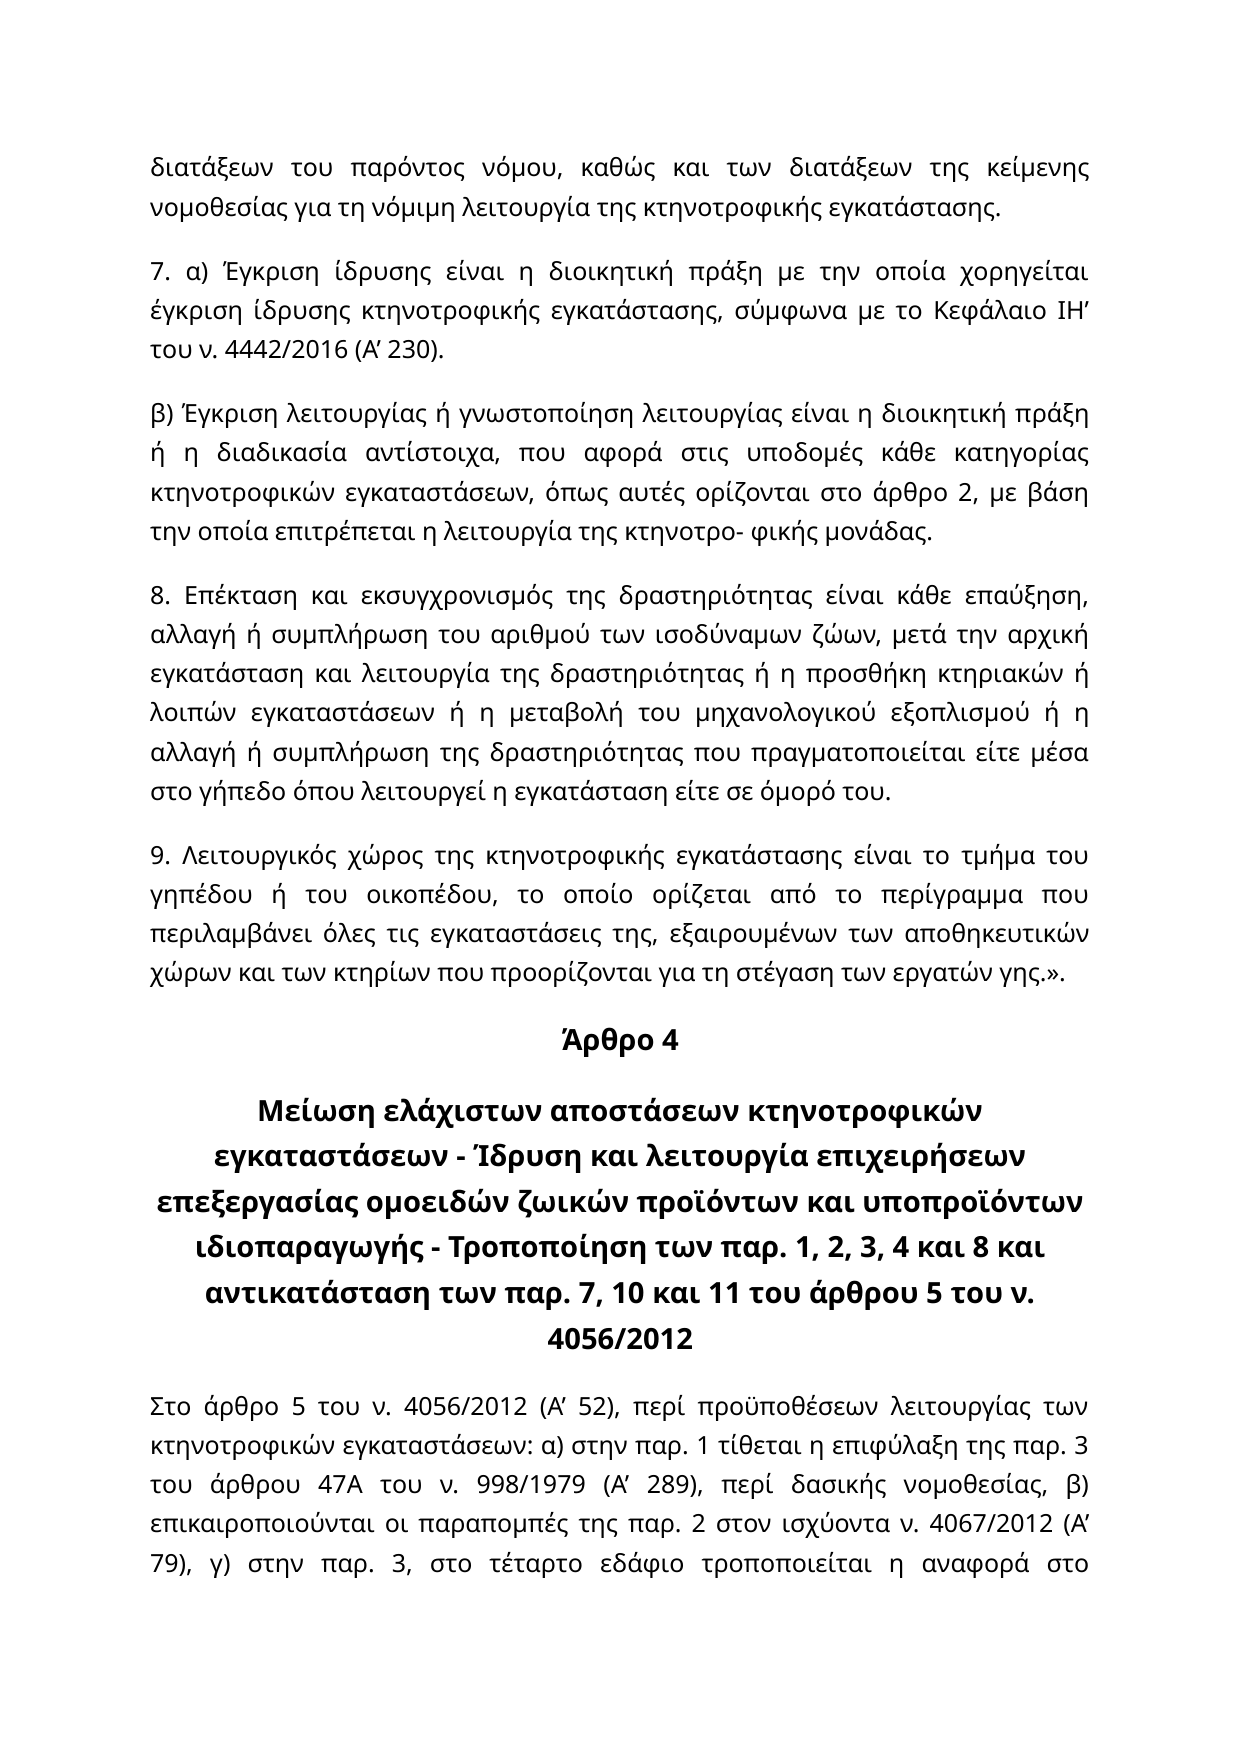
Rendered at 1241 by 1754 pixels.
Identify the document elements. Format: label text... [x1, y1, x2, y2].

text 8. Επέκταση και εκσυγχρονισμός της δραστηριότητας είναι κάθε επαύξηση, αλλαγή ή συμπλήρωση του αριθμού των ισοδύναμων ζώων, μετά την αρχική εγκατάσταση και λειτουργία της δραστηριότητας ή η προσθήκη κτηριακών ή λοιπών εγκαταστάσεων ή η μεταβολή του μηχανολογικού εξοπλισμού ή η αλλαγή ή συμπλήρωση της δραστηριότητας που πραγματοποιείται είτε μέσα στο γήπεδο όπου λειτουργεί η εγκατάσταση είτε σε όμορό του. [150, 577, 1090, 807]
text 9. Λειτουργικός χώρος της κτηνοτροφικής εγκατάστασης είναι το τμήμα του γηπέδου ή του οικοπέδου, το οποίο ορίζεται από το περίγραμμα που περιλαμβάνει όλες τις εγκαταστάσεις της, εξαιρουμένων των αποθηκευτικών χώρων και των κτηρίων που προορίζονται για τη στέγαση των εργατών γης.». [150, 837, 1090, 989]
text β) Έγκριση λειτουργίας ή γνωστοποίηση λειτουργίας είναι η διοικητική πράξη ή η διαδικασία αντίστοιχα, που αφορά στις υποδομές κάθε κατηγορίας κτηνοτροφικών εγκαταστάσεων, όπως αυτές ορίζονται στο άρθρο 2, με βάση την οποία επιτρέπεται η λειτουργία της κτηνοτρο- φικής μονάδας. [150, 396, 1090, 547]
text Στο άρθρο 5 του ν. 4056/2012 (Α’ 52), περί προϋποθέσεων λειτουργίας των κτηνοτροφικών εγκαταστάσεων: α) στην παρ. 1 τίθεται η επιφύλαξη της παρ. 3 του άρθρου 47Α του ν. 998/1979 (Α’ 289), περί δασικής νομοθεσίας, β) επικαιροποιούνται οι παραπομπές της παρ. 2 στον ισχύοντα ν. 4067/2012 (Α’ 79), γ) στην παρ. 3, στο τέταρτο εδάφιο τροποποιείται η αναφορά στο [150, 1388, 1090, 1579]
text διατάξεων του παρόντος νόμου, καθώς και των διατάξεων της κείμενης νομοθεσίας για τη νόμιμη λειτουργία της κτηνοτροφικής εγκατάστασης. [150, 150, 1090, 223]
subtitle Άρθρο 4 [150, 1019, 1090, 1059]
text 7. α) Έγκριση ίδρυσης είναι η διοικητική πράξη με την οποία χορηγείται έγκριση ίδρυσης κτηνοτροφικής εγκατάστασης, σύμφωνα με το Κεφάλαιο ΙΗ’ του ν. 4442/2016 (Α’ 230). [150, 253, 1090, 366]
subtitle Μείωση ελάχιστων αποστάσεων κτηνοτροφικών εγκαταστάσεων - Ίδρυση και λειτουργία επιχειρήσεων επεξεργασίας ομοειδών ζωικών προϊόντων και υποπροϊόντων ιδιοπαραγωγής - Τροποποίηση των παρ. 1, 2, 3, 4 και 8 και αντικατάσταση των παρ. 7, 10 και 11 του άρθρου 5 του ν. 4056/2012 [150, 1090, 1090, 1358]
